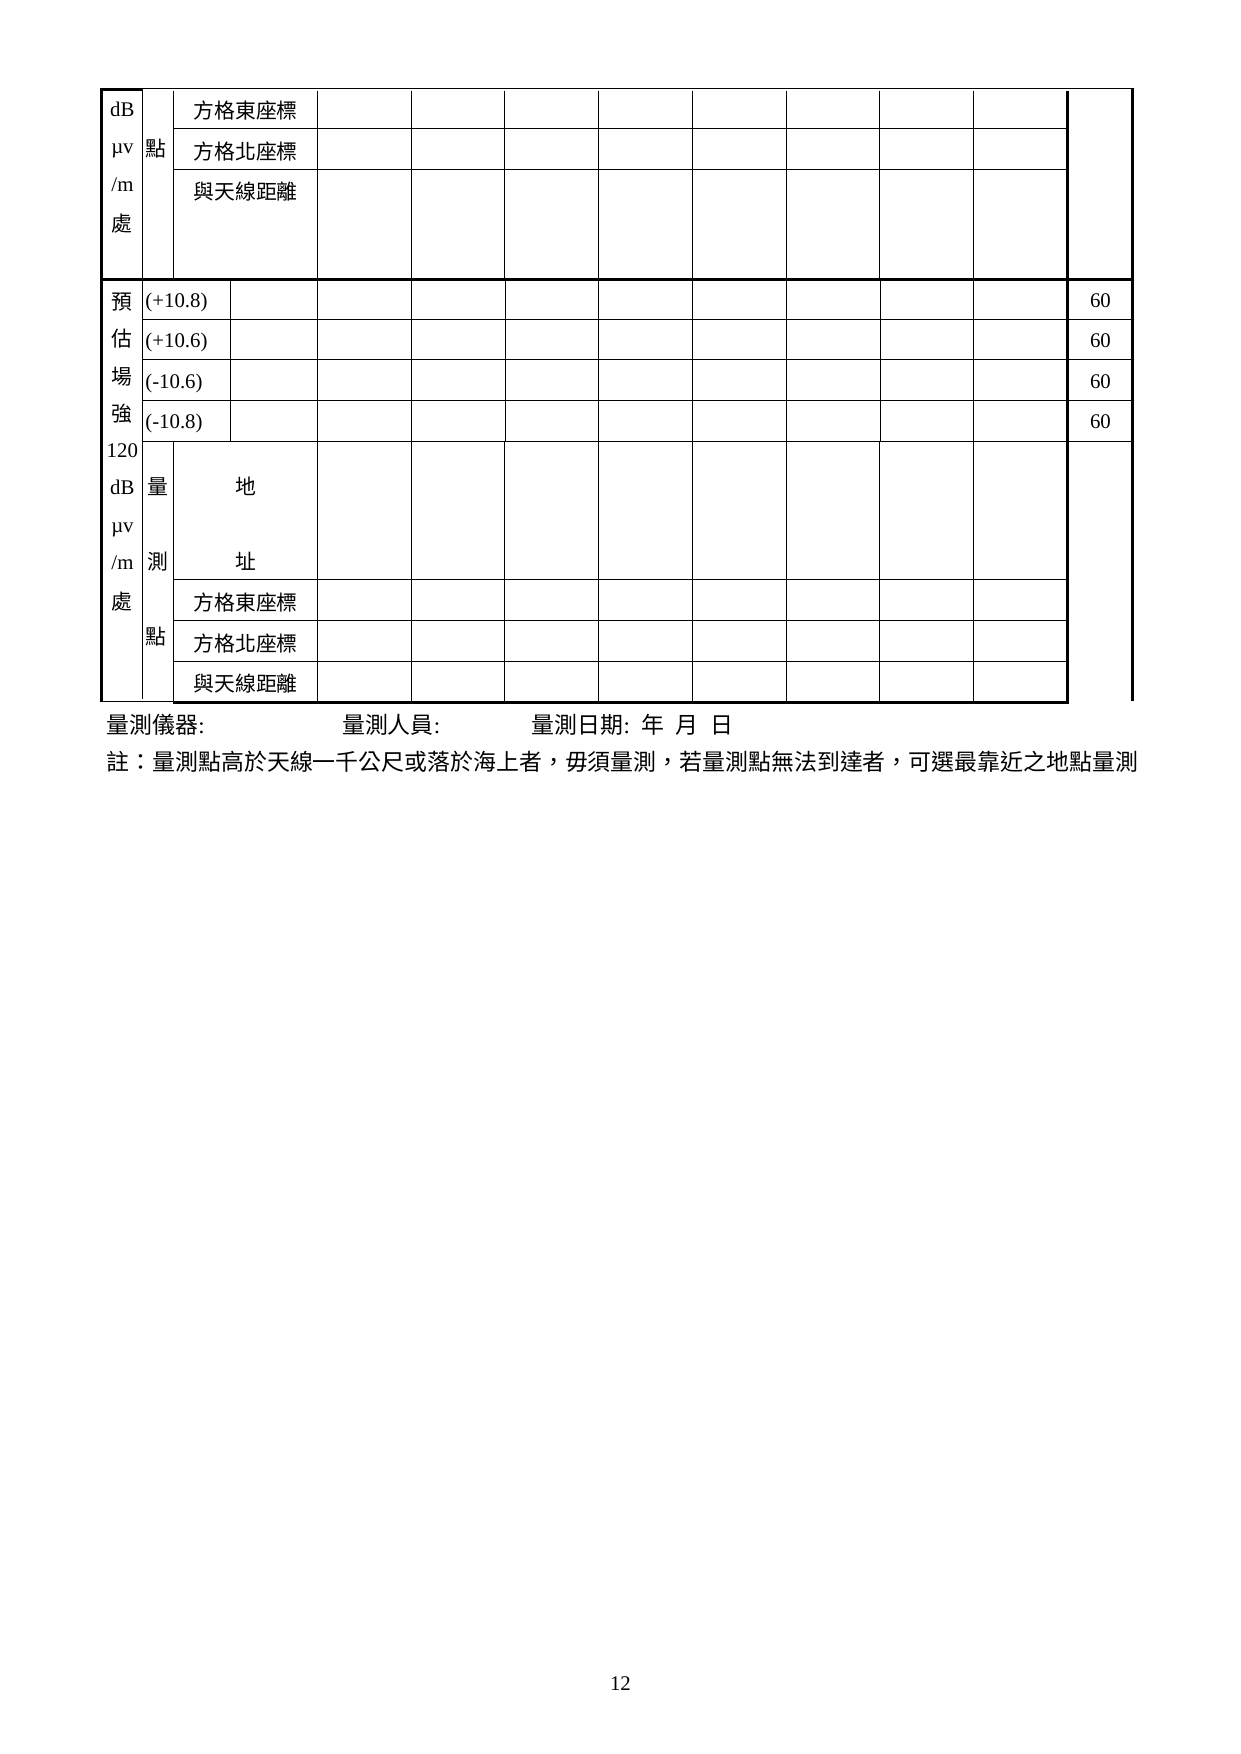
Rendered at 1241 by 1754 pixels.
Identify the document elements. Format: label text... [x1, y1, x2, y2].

table_cell [506, 320, 598, 359]
table_cell [411, 89, 505, 128]
table_cell [412, 442, 504, 579]
table_cell [231, 320, 317, 359]
table_cell [318, 401, 411, 441]
table_cell [787, 170, 879, 278]
table_cell [506, 360, 598, 400]
table_cell [787, 401, 880, 441]
table_cell 60 [1069, 401, 1131, 441]
table_cell [412, 320, 505, 359]
table_cell [318, 662, 411, 701]
table_cell [506, 281, 598, 319]
table_cell [880, 129, 973, 169]
table_cell [318, 129, 411, 169]
table_cell [599, 281, 692, 319]
table_cell [880, 621, 973, 661]
table_cell 方格北座標 [174, 129, 317, 169]
table_cell [412, 580, 504, 620]
table_cell [974, 129, 1066, 169]
table_cell [787, 360, 880, 400]
table_cell [412, 170, 504, 278]
table_cell [974, 662, 1066, 701]
table_cell [506, 401, 598, 441]
table_cell [693, 281, 786, 319]
table_cell [880, 170, 973, 278]
table_cell [318, 320, 411, 359]
table_cell [318, 621, 411, 661]
table_cell [412, 360, 505, 400]
table_cell [881, 320, 973, 359]
table_cell [318, 360, 411, 400]
table_cell (+10.8) [143, 281, 230, 319]
table_cell [787, 129, 879, 169]
table_cell [1067, 89, 1131, 278]
table_cell [881, 360, 973, 400]
table_cell [880, 89, 973, 128]
table_cell [693, 621, 786, 661]
table_cell [880, 580, 973, 620]
table_cell [974, 170, 1066, 278]
table_cell [693, 662, 786, 701]
text 量測儀器: 量測人員: 量測日期: 年 月 日 [106, 704, 1134, 742]
table_cell [693, 401, 786, 441]
table_cell [599, 170, 692, 278]
table_cell 預 估 場 強 120 dB µv /m 處 [103, 281, 142, 701]
table_cell [693, 129, 786, 169]
table_cell [880, 442, 973, 579]
table_cell [693, 580, 786, 620]
table_cell [693, 442, 786, 579]
table_cell (-10.6) [143, 360, 230, 400]
table_cell [231, 281, 317, 319]
table_cell [693, 320, 786, 359]
table_cell [692, 89, 786, 128]
table_cell [974, 320, 1066, 359]
table_cell [693, 170, 786, 278]
table_cell [974, 580, 1066, 620]
table_cell [974, 621, 1066, 661]
table_cell 量 測 點 [142, 442, 173, 701]
table_cell [787, 662, 879, 701]
table_cell 60 [1069, 281, 1131, 319]
table_cell [599, 89, 692, 128]
table_cell (-10.8) [143, 401, 230, 441]
table_cell [974, 281, 1066, 319]
table_cell [505, 580, 598, 620]
table_cell [318, 281, 411, 319]
table_cell [412, 401, 505, 441]
table_cell [505, 621, 598, 661]
text 註：量測點高於天線一千公尺或落於海上者，毋須量測，若量測點無法到達者，可選最靠近之地點量測。 [106, 742, 1134, 779]
table_cell [505, 170, 598, 278]
table_cell [412, 281, 505, 319]
table_cell [693, 360, 786, 400]
table_cell [974, 442, 1066, 579]
table_cell [231, 401, 317, 441]
table_cell [599, 401, 692, 441]
table_cell [880, 662, 973, 701]
table_cell [974, 89, 1067, 128]
table_cell [787, 281, 880, 319]
table_cell [974, 401, 1066, 441]
table_cell [787, 442, 879, 579]
table_cell [412, 621, 504, 661]
table_cell [505, 89, 598, 128]
table_cell [599, 621, 692, 661]
table_cell [412, 129, 504, 169]
table_cell 60 [1069, 360, 1131, 400]
table_cell 與天線距離 [174, 170, 317, 278]
table_cell [505, 129, 598, 169]
table_cell [787, 320, 880, 359]
table_cell [599, 320, 692, 359]
table_cell 方格東座標 [174, 580, 317, 620]
table_cell 方格東座標 [174, 89, 317, 128]
table_cell [412, 662, 504, 701]
table_cell dB µv /m 處 [103, 91, 142, 278]
table_cell [505, 662, 598, 701]
table_cell [881, 281, 973, 319]
table_cell 與天線距離 [174, 662, 317, 701]
table_cell 60 [1069, 320, 1131, 359]
table_cell [881, 401, 973, 441]
table_cell [599, 580, 692, 620]
table_cell [599, 360, 692, 400]
table_cell 方格北座標 [174, 621, 317, 661]
table_cell [974, 360, 1066, 400]
table_cell [318, 170, 411, 278]
table_cell [786, 89, 880, 128]
table_cell [599, 662, 692, 701]
table_cell [231, 360, 317, 400]
table_cell 點 [143, 89, 173, 278]
table_cell [505, 442, 598, 579]
table_cell [318, 580, 411, 620]
table_cell 地 址 [174, 442, 317, 579]
table_cell [787, 621, 879, 661]
table_cell (+10.6) [143, 320, 230, 359]
table_cell [318, 442, 411, 579]
table_cell [787, 580, 879, 620]
table_cell [599, 442, 692, 579]
table_cell [599, 129, 692, 169]
table_cell [317, 89, 411, 128]
table_cell [1069, 442, 1131, 701]
